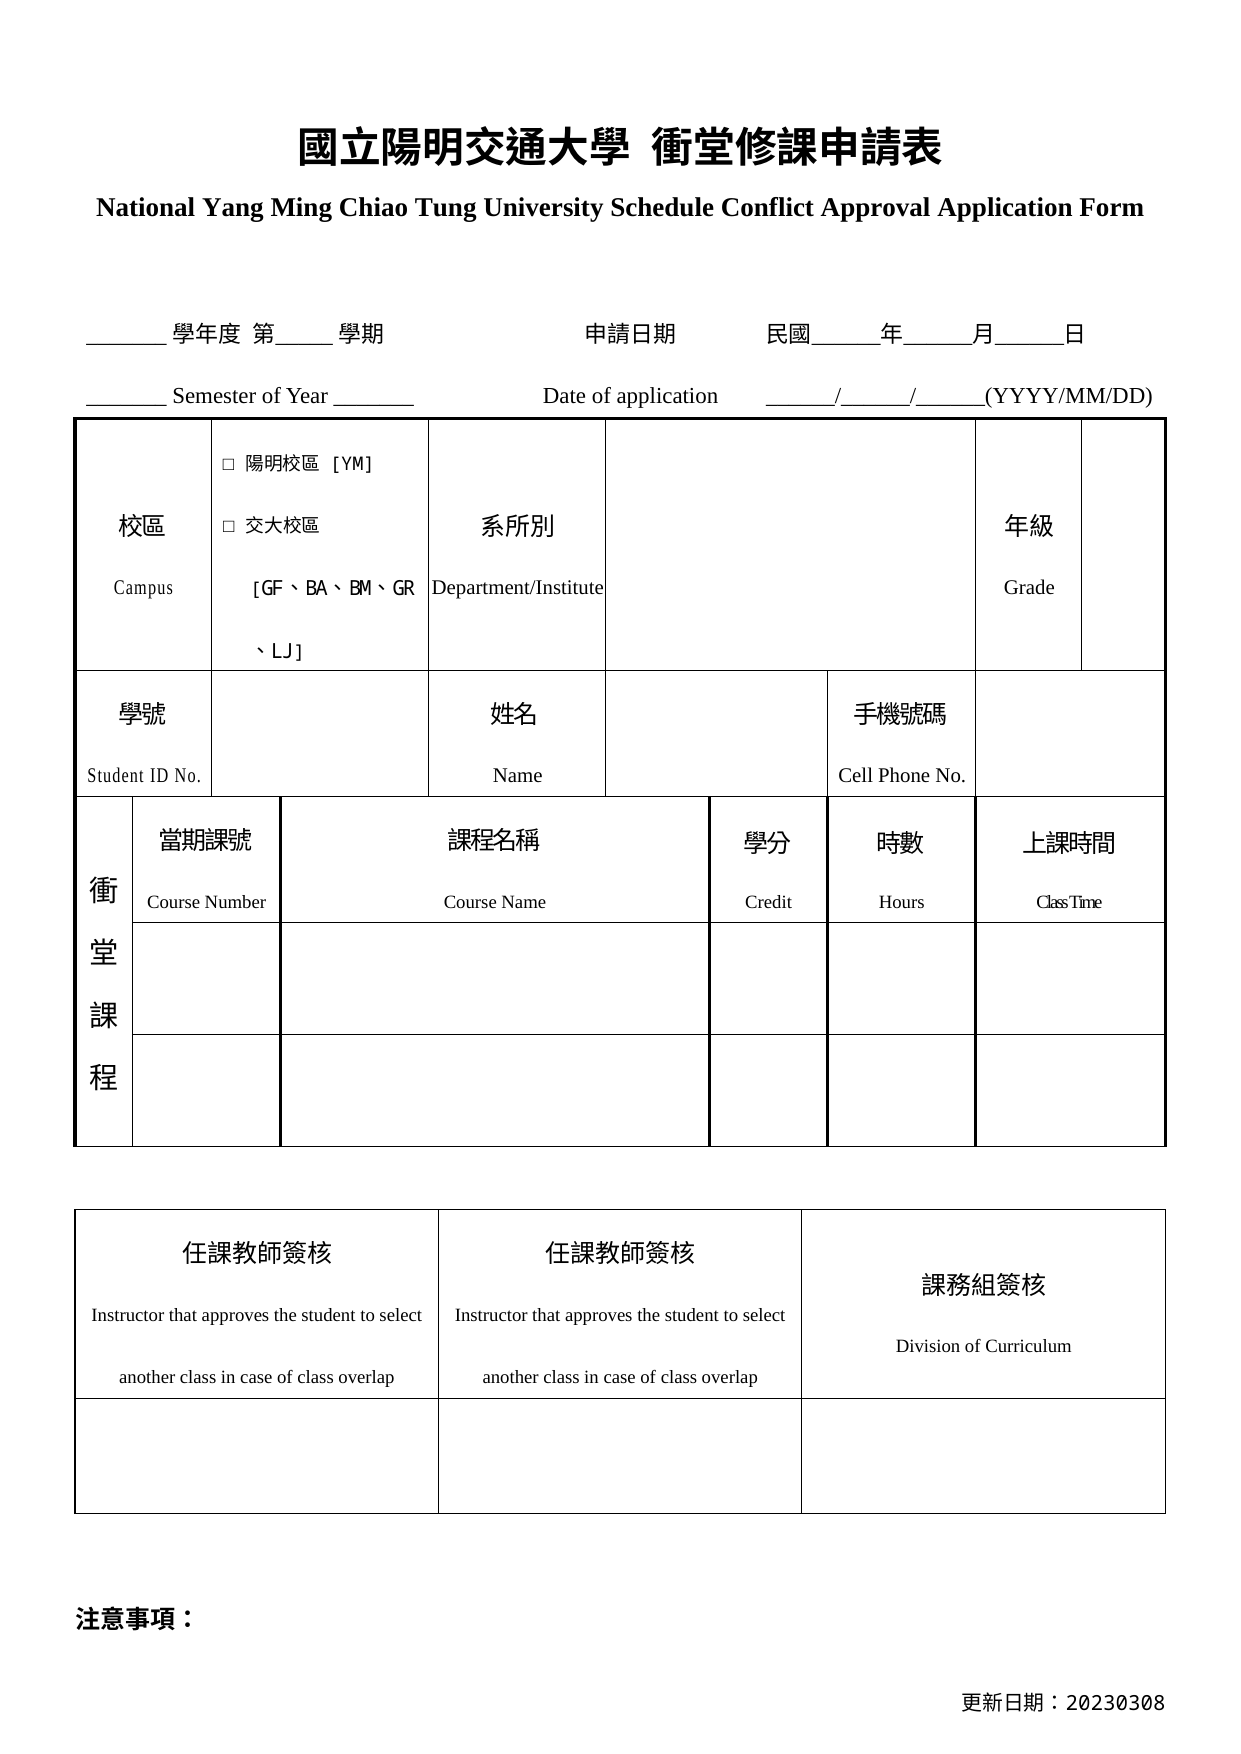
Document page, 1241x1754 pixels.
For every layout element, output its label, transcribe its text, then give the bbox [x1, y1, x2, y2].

table_cell [282, 923, 708, 1034]
table_header 申請日期 Date of application [507, 291, 754, 416]
table_cell 時數 Hours [829, 797, 974, 922]
text 國立陽明交通大學 衝堂修課申請表 [75, 102, 1165, 165]
table_cell [133, 923, 279, 1034]
table_cell [711, 923, 826, 1034]
table_header 任課教師簽核 Instructor that approves the student to select another class in case of class overlap [439, 1210, 801, 1398]
table_header 任課教師簽核 Instructor that approves the student to select another class in case of class overlap [76, 1210, 438, 1398]
table_cell 姓名 Name [429, 671, 605, 796]
table_cell 衝堂課程 [77, 797, 132, 1146]
table_cell [606, 671, 827, 796]
table_cell 手機號碼 Cell Phone No. [828, 671, 975, 796]
table_cell 學分 Credit [711, 797, 826, 922]
table_header 民國______年______月______日 ______/______/______(YYYY/MM/DD) [755, 291, 1164, 416]
table_cell 上課時間 Class Time [977, 797, 1164, 922]
table_cell [212, 671, 428, 796]
table_header _______ 學年度 第_____ 學期 _______ Semester of Year _______ [76, 291, 506, 416]
table_cell 當期課號 Course Number [133, 797, 279, 922]
table_cell 課程名稱 Course Name [282, 797, 708, 922]
table_cell [977, 1035, 1164, 1146]
table_cell [829, 923, 974, 1034]
table_cell [977, 923, 1164, 1034]
table_cell [829, 1035, 974, 1146]
table_header 年級 Grade [976, 420, 1081, 670]
table_cell [711, 1035, 826, 1146]
table_cell [133, 1035, 279, 1146]
table_cell [439, 1399, 801, 1513]
table_cell [282, 1035, 708, 1146]
table_cell [76, 1399, 438, 1513]
text National Yang Ming Chiao Tung University Schedule Conflict Approval Application Form [75, 165, 1165, 227]
table_cell 學號 Student ID No. [77, 671, 211, 796]
table_header [1082, 420, 1164, 670]
table_header 校區 Campus [77, 420, 211, 670]
table_cell [976, 671, 1164, 796]
table_header □ 陽明校區 [YM] □ 交大校區 [GF、BA、BM、GR、LJ] [212, 420, 428, 670]
table_header 課務組簽核 Division of Curriculum [802, 1210, 1165, 1398]
table_header [606, 420, 975, 670]
table_cell [802, 1399, 1165, 1513]
text 注意事項： [75, 1576, 1165, 1639]
table_header 系所別 Department/Institute [429, 420, 605, 670]
